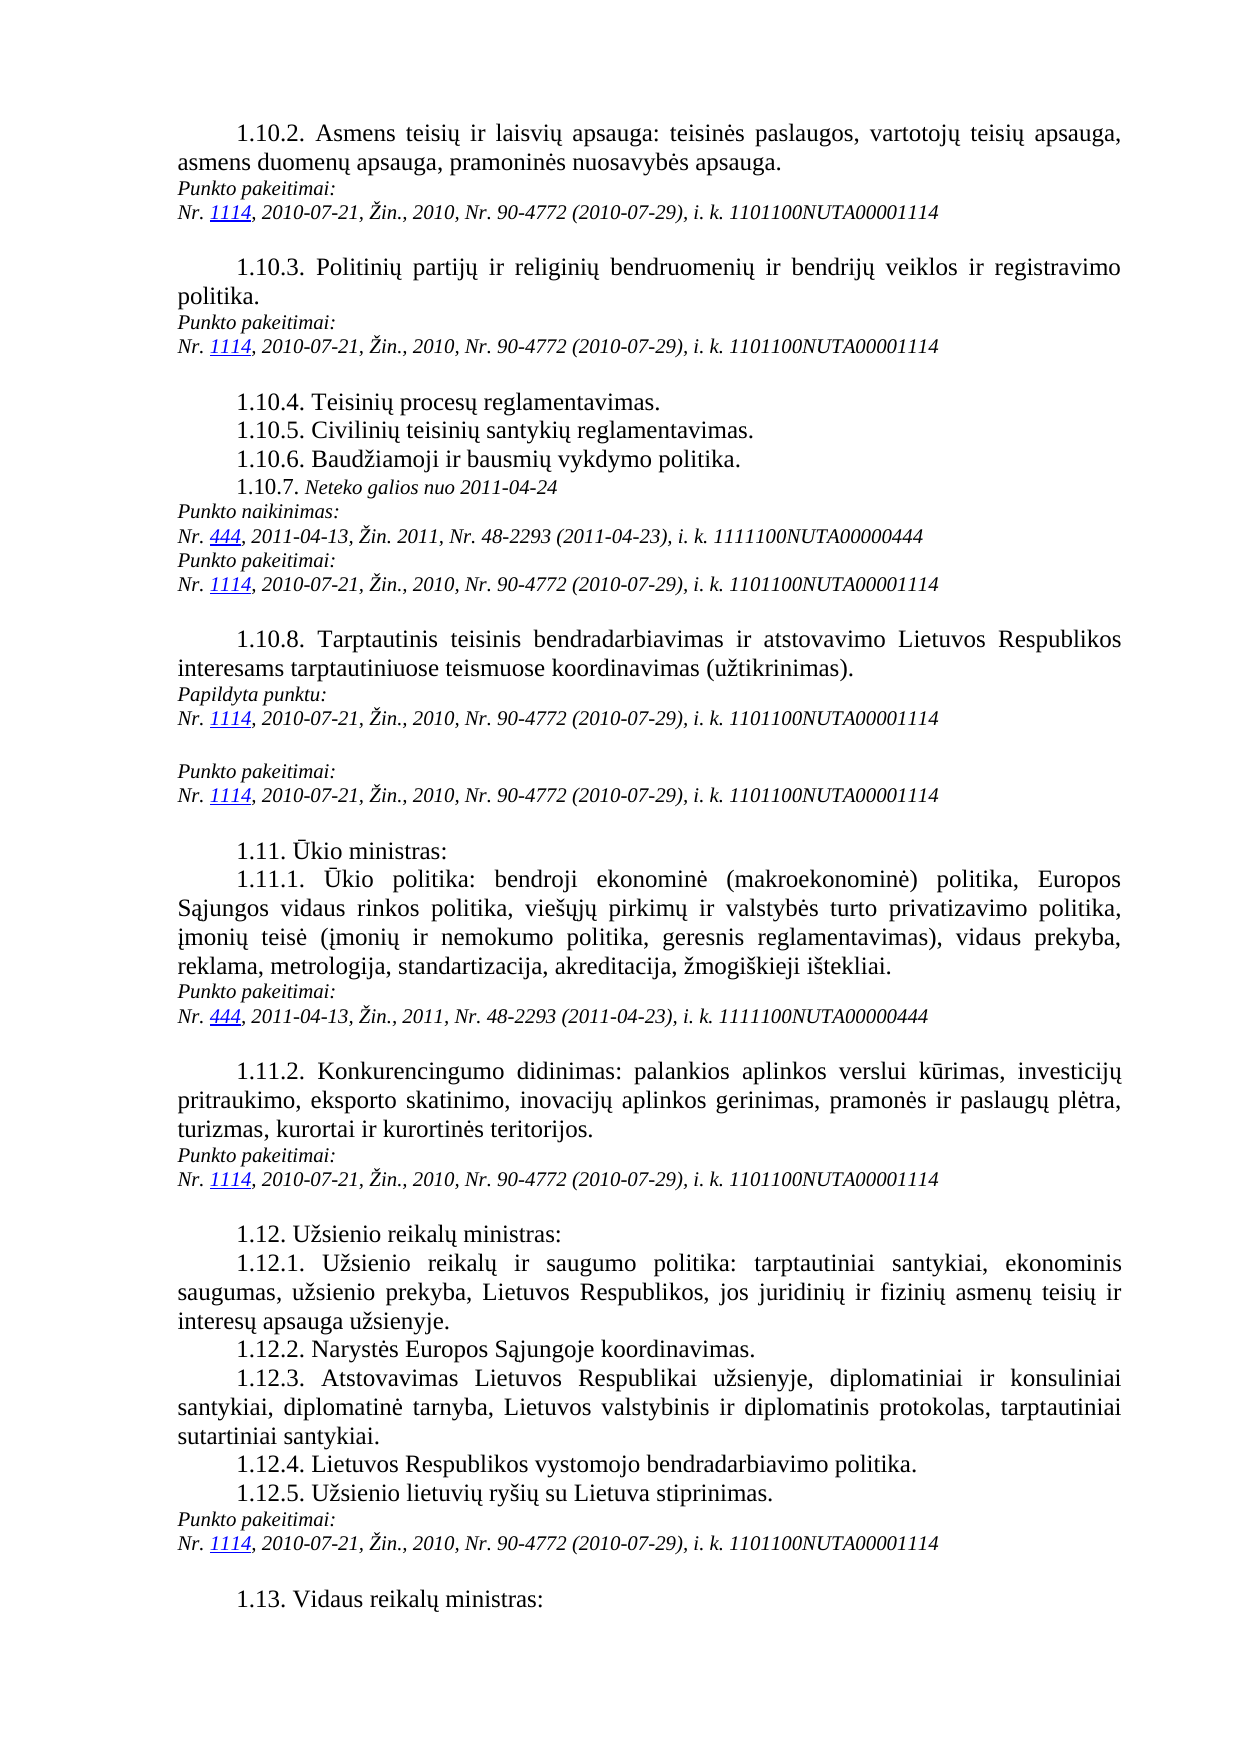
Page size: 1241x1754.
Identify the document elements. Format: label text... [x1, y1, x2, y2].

text Papildyta punktu: [177, 682, 1122, 706]
text 1.10.5. Civilinių teisinių santykių reglamentavimas. [177, 416, 1122, 444]
text Nr. 444, 2011-04-13, Žin., 2011, Nr. 48-2293 (2011-04-23), i. k. 1111100NUTA00000444 [177, 1003, 1122, 1028]
text 1.12.4. Lietuvos Respublikos vystomojo bendradarbiavimo politika. [177, 1449, 1122, 1478]
text Nr. 1114, 2010-07-21, Žin., 2010, Nr. 90-4772 (2010-07-29), i. k. 1101100NUTA00001114 [177, 334, 1122, 358]
text Punkto pakeitimai: [177, 310, 1122, 334]
text Punkto pakeitimai: [177, 1507, 1122, 1531]
text Punkto pakeitimai: [177, 979, 1122, 1003]
text Nr. 1114, 2010-07-21, Žin., 2010, Nr. 90-4772 (2010-07-29), i. k. 1101100NUTA00001114 [177, 783, 1122, 807]
text Punkto pakeitimai: [177, 1143, 1122, 1167]
text Nr. 1114, 2010-07-21, Žin., 2010, Nr. 90-4772 (2010-07-29), i. k. 1101100NUTA00001114 [177, 1531, 1122, 1555]
text 1.12. Užsienio reikalų ministras: [177, 1219, 1122, 1248]
text Punkto naikinimas: [177, 499, 1122, 523]
text Nr. 1114, 2010-07-21, Žin., 2010, Nr. 90-4772 (2010-07-29), i. k. 1101100NUTA00001114 [177, 572, 1122, 596]
text 1.13. Vidaus reikalų ministras: [177, 1584, 1122, 1613]
text Nr. 1114, 2010-07-21, Žin., 2010, Nr. 90-4772 (2010-07-29), i. k. 1101100NUTA00001114 [177, 706, 1122, 730]
text 1.12.1. Užsienio reikalų ir saugumo politika: tarptautiniai santykiai, ekonominis saugumas, užsienio prekyba, Lietuvos Respublikos, jos juridinių ir fizinių asmenų teisių ir interesų apsauga užsienyje. [177, 1248, 1122, 1334]
text 1.10.7. Neteko galios nuo 2011-04-24 [177, 473, 1122, 499]
text 1.10.4. Teisinių procesų reglamentavimas. [177, 387, 1122, 416]
text 1.11.1. Ūkio politika: bendroji ekonominė (makroekonominė) politika, Europos Sąjungos vidaus rinkos politika, viešųjų pirkimų ir valstybės turto privatizavimo politika, įmonių teisė (įmonių ir nemokumo politika, geresnis reglamentavimas), vidaus prekyba, reklama, metrologija, standartizacija, akreditacija, žmogiškieji ištekliai. [177, 864, 1122, 979]
text 1.10.2. Asmens teisių ir laisvių apsauga: teisinės paslaugos, vartotojų teisių apsauga, asmens duomenų apsauga, pramoninės nuosavybės apsauga. [177, 118, 1122, 176]
text Nr. 1114, 2010-07-21, Žin., 2010, Nr. 90-4772 (2010-07-29), i. k. 1101100NUTA00001114 [177, 1167, 1122, 1191]
text 1.10.3. Politinių partijų ir religinių bendruomenių ir bendrijų veiklos ir registravimo politika. [177, 252, 1122, 310]
text Nr. 444, 2011-04-13, Žin. 2011, Nr. 48-2293 (2011-04-23), i. k. 1111100NUTA00000444 [177, 523, 1122, 548]
text 1.12.3. Atstovavimas Lietuvos Respublikai užsienyje, diplomatiniai ir konsuliniai santykiai, diplomatinė tarnyba, Lietuvos valstybinis ir diplomatinis protokolas, tarptautiniai sutartiniai santykiai. [177, 1363, 1122, 1449]
text 1.12.5. Užsienio lietuvių ryšių su Lietuva stiprinimas. [177, 1478, 1122, 1507]
text 1.11.2. Konkurencingumo didinimas: palankios aplinkos verslui kūrimas, investicijų pritraukimo, eksporto skatinimo, inovacijų aplinkos gerinimas, pramonės ir paslaugų plėtra, turizmas, kurortai ir kurortinės teritorijos. [177, 1056, 1122, 1143]
text Nr. 1114, 2010-07-21, Žin., 2010, Nr. 90-4772 (2010-07-29), i. k. 1101100NUTA00001114 [177, 200, 1122, 224]
text 1.10.8. Tarptautinis teisinis bendradarbiavimas ir atstovavimo Lietuvos Respublikos interesams tarptautiniuose teismuose koordinavimas (užtikrinimas). [177, 624, 1122, 682]
text Punkto pakeitimai: [177, 548, 1122, 572]
text Punkto pakeitimai: [177, 176, 1122, 200]
text 1.11. Ūkio ministras: [177, 836, 1122, 864]
text 1.10.6. Baudžiamoji ir bausmių vykdymo politika. [177, 444, 1122, 473]
text Punkto pakeitimai: [177, 759, 1122, 783]
text 1.12.2. Narystės Europos Sąjungoje koordinavimas. [177, 1334, 1122, 1363]
